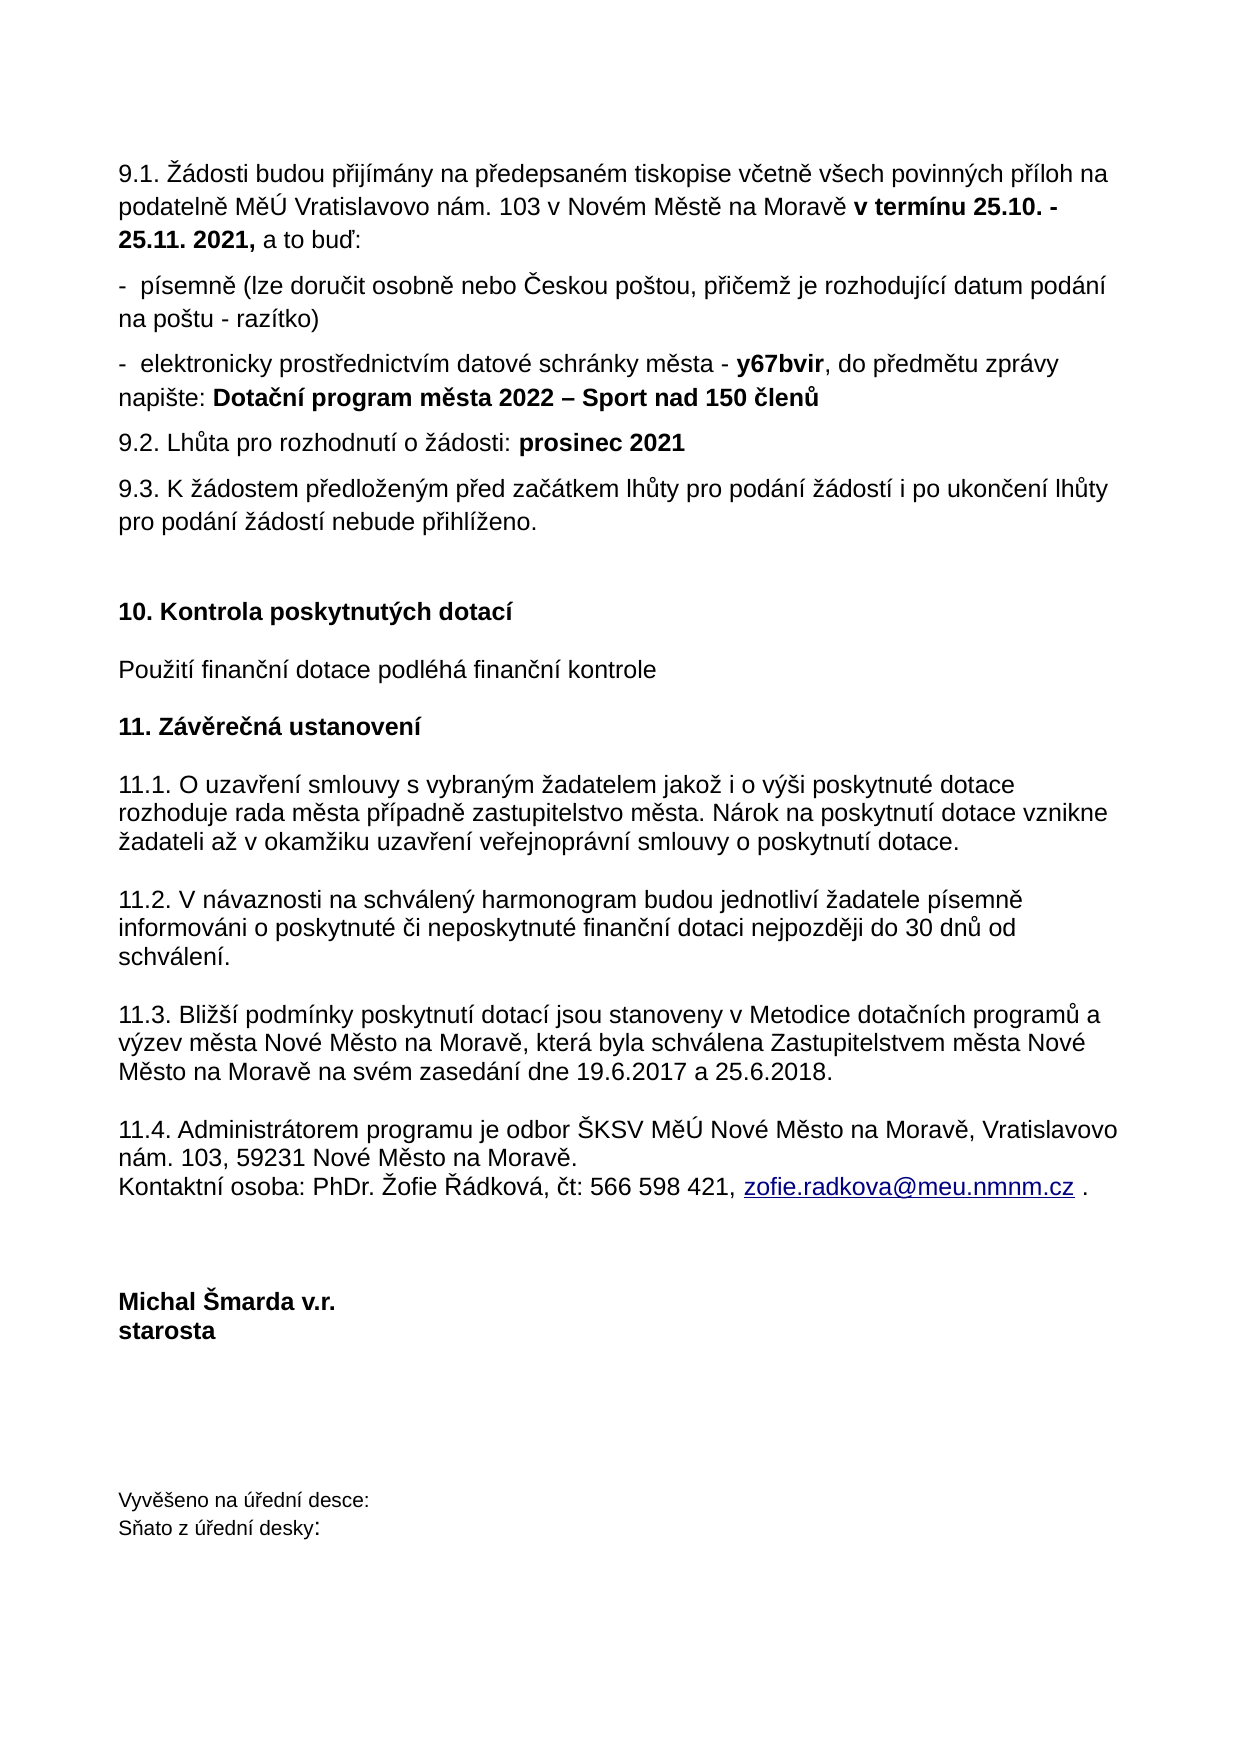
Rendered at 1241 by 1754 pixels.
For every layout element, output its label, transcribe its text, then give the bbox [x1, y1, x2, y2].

text 11.2. V návaznosti na schválený harmonogram budou jednotliví žadatele písemně informováni o poskytnuté či neposkytnuté finanční dotaci nejpozději do 30 dnů od schválení. [118, 884, 1122, 971]
text 11. Závěrečná ustanovení [118, 712, 1122, 741]
text - písemně (lze doručit osobně nebo Českou poštou, přičemž je rozhodující datum podání na poštu - razítko) [118, 271, 1122, 333]
text 9.1. Žádosti budou přijímány na předepsaném tiskopise včetně všech povinných příloh na podatelně MěÚ Vratislavovo nám. 103 v Novém Městě na Moravě v termínu 25.10. - 25.11. 2021, a to buď: [118, 159, 1122, 254]
text 10. Kontrola poskytnutých dotací [118, 597, 1122, 626]
text Kontaktní osoba: PhDr. Žofie Řádková, čt: 566 598 421, zofie.radkova@meu.nmnm.cz . [118, 1172, 1122, 1201]
text 11.4. Administrátorem programu je odbor ŠKSV MěÚ Nové Město na Moravě, Vratislavovo nám. 103, 59231 Nové Město na Moravě. [118, 1114, 1122, 1172]
text Vyvěšeno na úřední desce: [118, 1488, 1122, 1512]
text Sňato z úřední desky: [118, 1512, 1122, 1541]
text - elektronicky prostřednictvím datové schránky města - y67bvir, do předmětu zprávy napište: Dotační program města 2022 – Sport nad 150 členů [118, 349, 1122, 411]
text starosta [118, 1316, 1122, 1344]
text 9.2. Lhůta pro rozhodnutí o žádosti: prosinec 2021 [118, 428, 1122, 457]
text 11.1. O uzavření smlouvy s vybraným žadatelem jakož i o výši poskytnuté dotace rozhoduje rada města případně zastupitelstvo města. Nárok na poskytnutí dotace vznikne žadateli až v okamžiku uzavření veřejnoprávní smlouvy o poskytnutí dotace. [118, 769, 1122, 856]
text Použití finanční dotace podléhá finanční kontrole [118, 654, 1122, 683]
text Michal Šmarda v.r. [118, 1287, 1122, 1316]
text 9.3. K žádostem předloženým před začátkem lhůty pro podání žádostí i po ukončení lhůty pro podání žádostí nebude přihlíženo. [118, 473, 1122, 535]
text 11.3. Bližší podmínky poskytnutí dotací jsou stanoveny v Metodice dotačních programů a výzev města Nové Město na Moravě, která byla schválena Zastupitelstvem města Nové Město na Moravě na svém zasedání dne 19.6.2017 a 25.6.2018. [118, 999, 1122, 1086]
